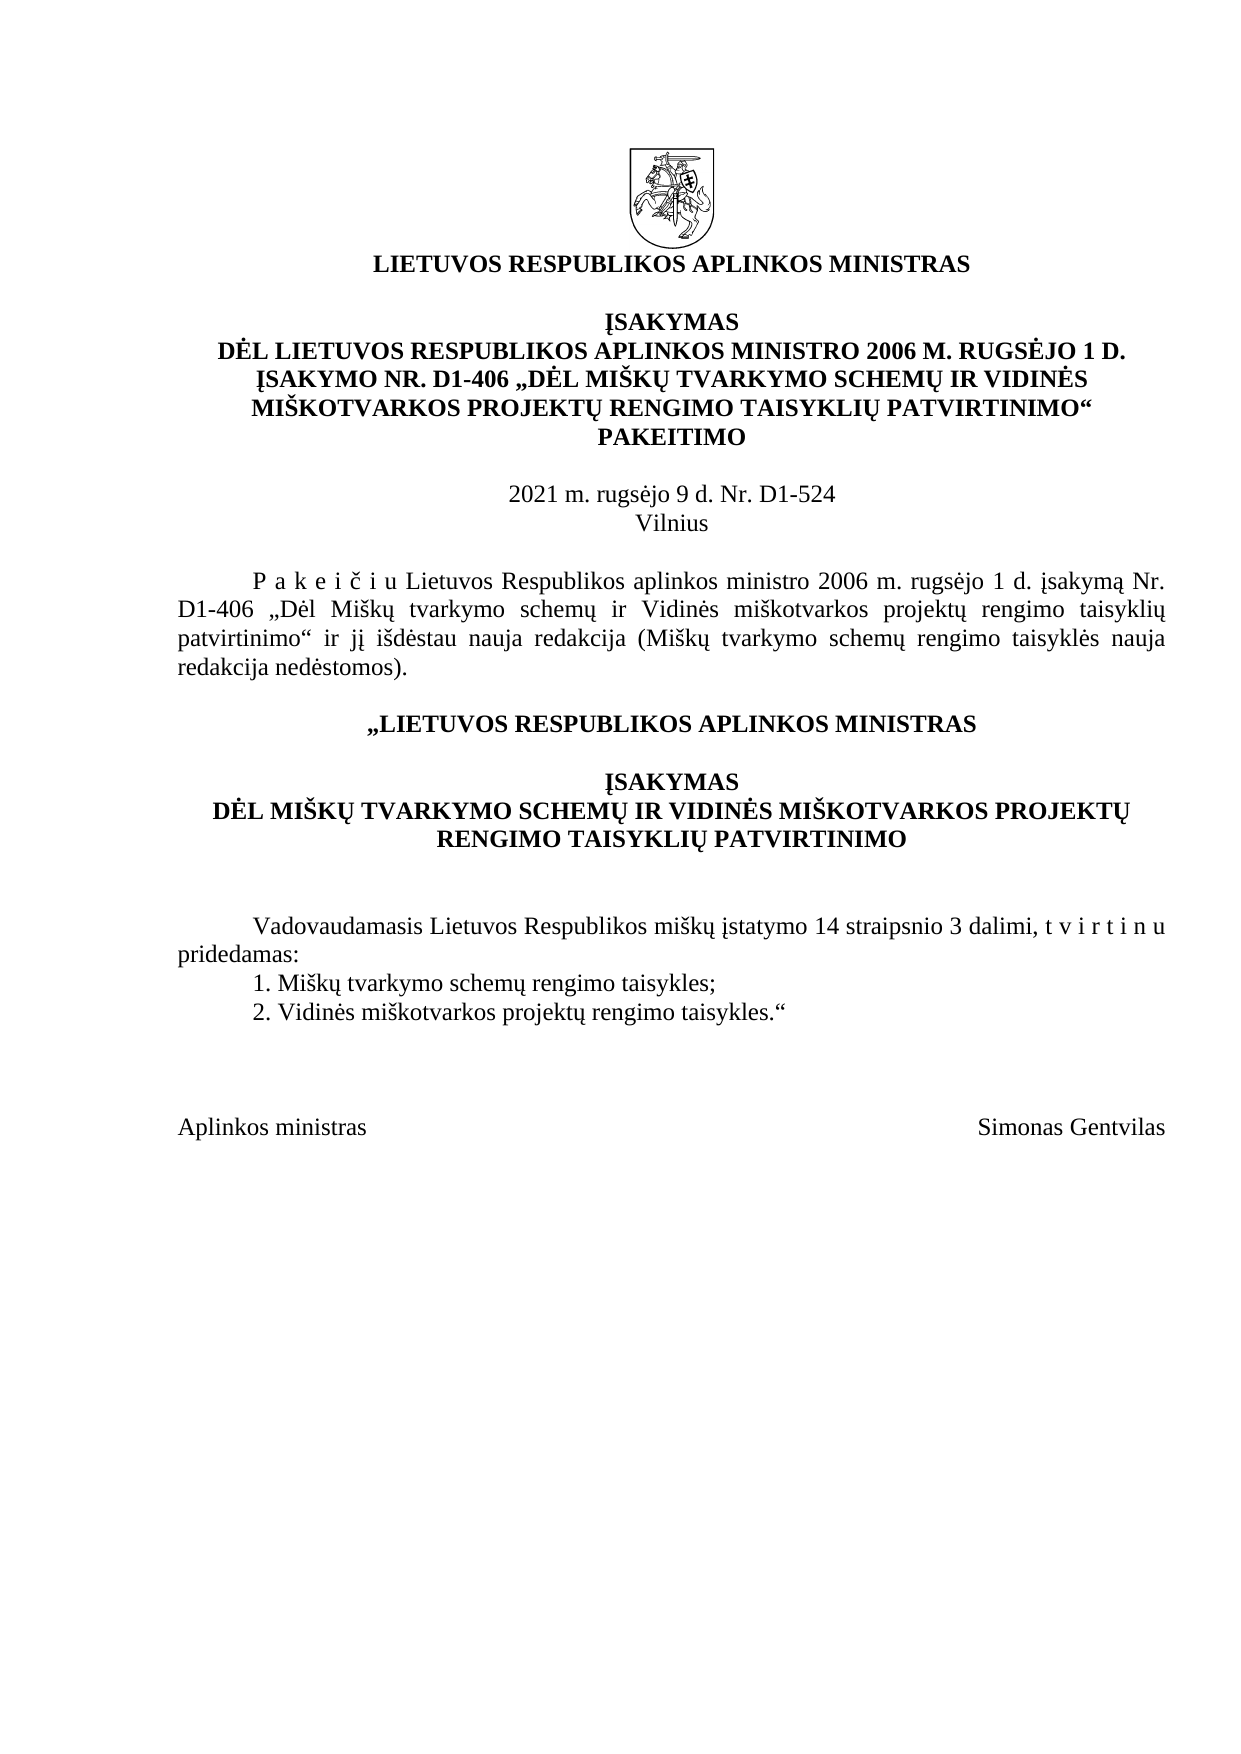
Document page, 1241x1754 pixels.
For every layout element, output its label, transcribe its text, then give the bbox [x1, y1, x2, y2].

text Vadovaudamasis Lietuvos Respublikos miškų įstatymo 14 straipsnio 3 dalimi, t v i r t i n u pridedamas: [177, 911, 1166, 968]
text P a k e i č i u Lietuvos Respublikos aplinkos ministro 2006 m. rugsėjo 1 d. įsakymą Nr. D1-406 „Dėl Miškų tvarkymo schemų ir Vidinės miškotvarkos projektų rengimo taisyklių patvirtinimo“ ir jį išdėstau nauja redakcija (Miškų tvarkymo schemų rengimo taisyklės nauja redakcija nedėstomos). [177, 566, 1166, 681]
text 2. Vidinės miškotvarkos projektų rengimo taisykles.“ [177, 997, 1166, 1026]
text 2021 m. rugsėjo 9 d. Nr. D1-524 [177, 479, 1166, 508]
text „LIETUVOS RESPUBLIKOS APLINKOS MINISTRAS [177, 709, 1166, 738]
text DĖL LIETUVOS RESPUBLIKOS APLINKOS MINISTRO 2006 M. RUGSĖJO 1 D. ĮSAKYMO NR. D1-406 „DĖL MIŠKŲ TVARKYMO SCHEMŲ IR VIDINĖS MIŠKOTVARKOS PROJEKTŲ RENGIMO TAISYKLIŲ PATVIRTINIMO“ PAKEITIMO [177, 336, 1166, 451]
text LIETUVOS RESPUBLIKOS APLINKOS MINISTRAS [177, 249, 1166, 278]
text Aplinkos ministras Simonas Gentvilas [177, 1112, 1166, 1141]
text ĮSAKYMAS [177, 307, 1166, 336]
text ĮSAKYMAS [177, 767, 1166, 796]
text DĖL MIŠKŲ TVARKYMO SCHEMŲ IR VIDINĖS MIŠKOTVARKOS PROJEKTŲ RENGIMO TAISYKLIŲ PATVIRTINIMO [177, 796, 1166, 853]
text Vilnius [177, 508, 1166, 566]
text 1. Miškų tvarkymo schemų rengimo taisykles; [177, 968, 1166, 997]
